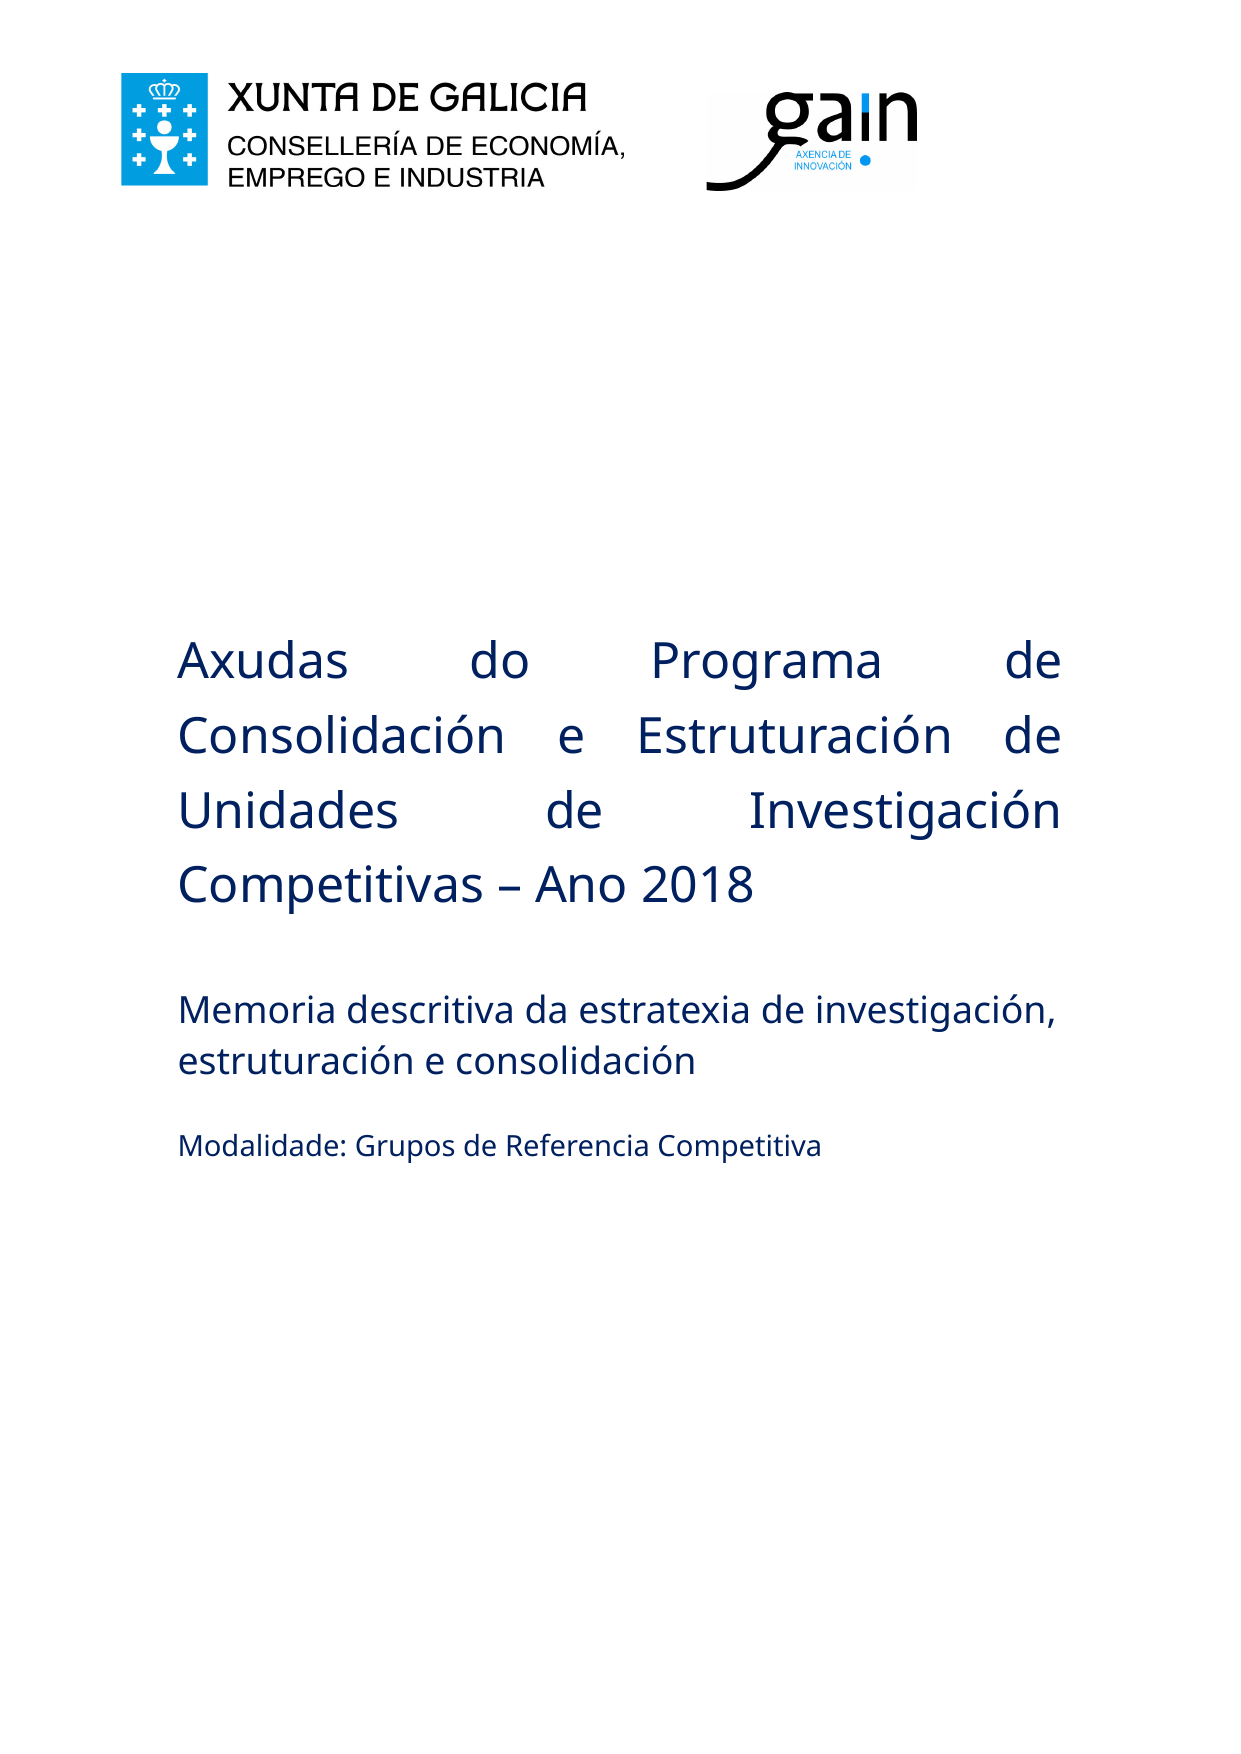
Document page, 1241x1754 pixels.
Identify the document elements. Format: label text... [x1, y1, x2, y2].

text Memoria descritiva da estratexia de investigación, estruturación e consolidación [177, 983, 1063, 1086]
text Modalidade: Grupos de Referencia Competitiva [177, 1125, 1063, 1165]
text Axudas do Programa de Consolidación e Estruturación de Unidades de Investigación Competitivas – Ano 2018 [177, 625, 1063, 918]
